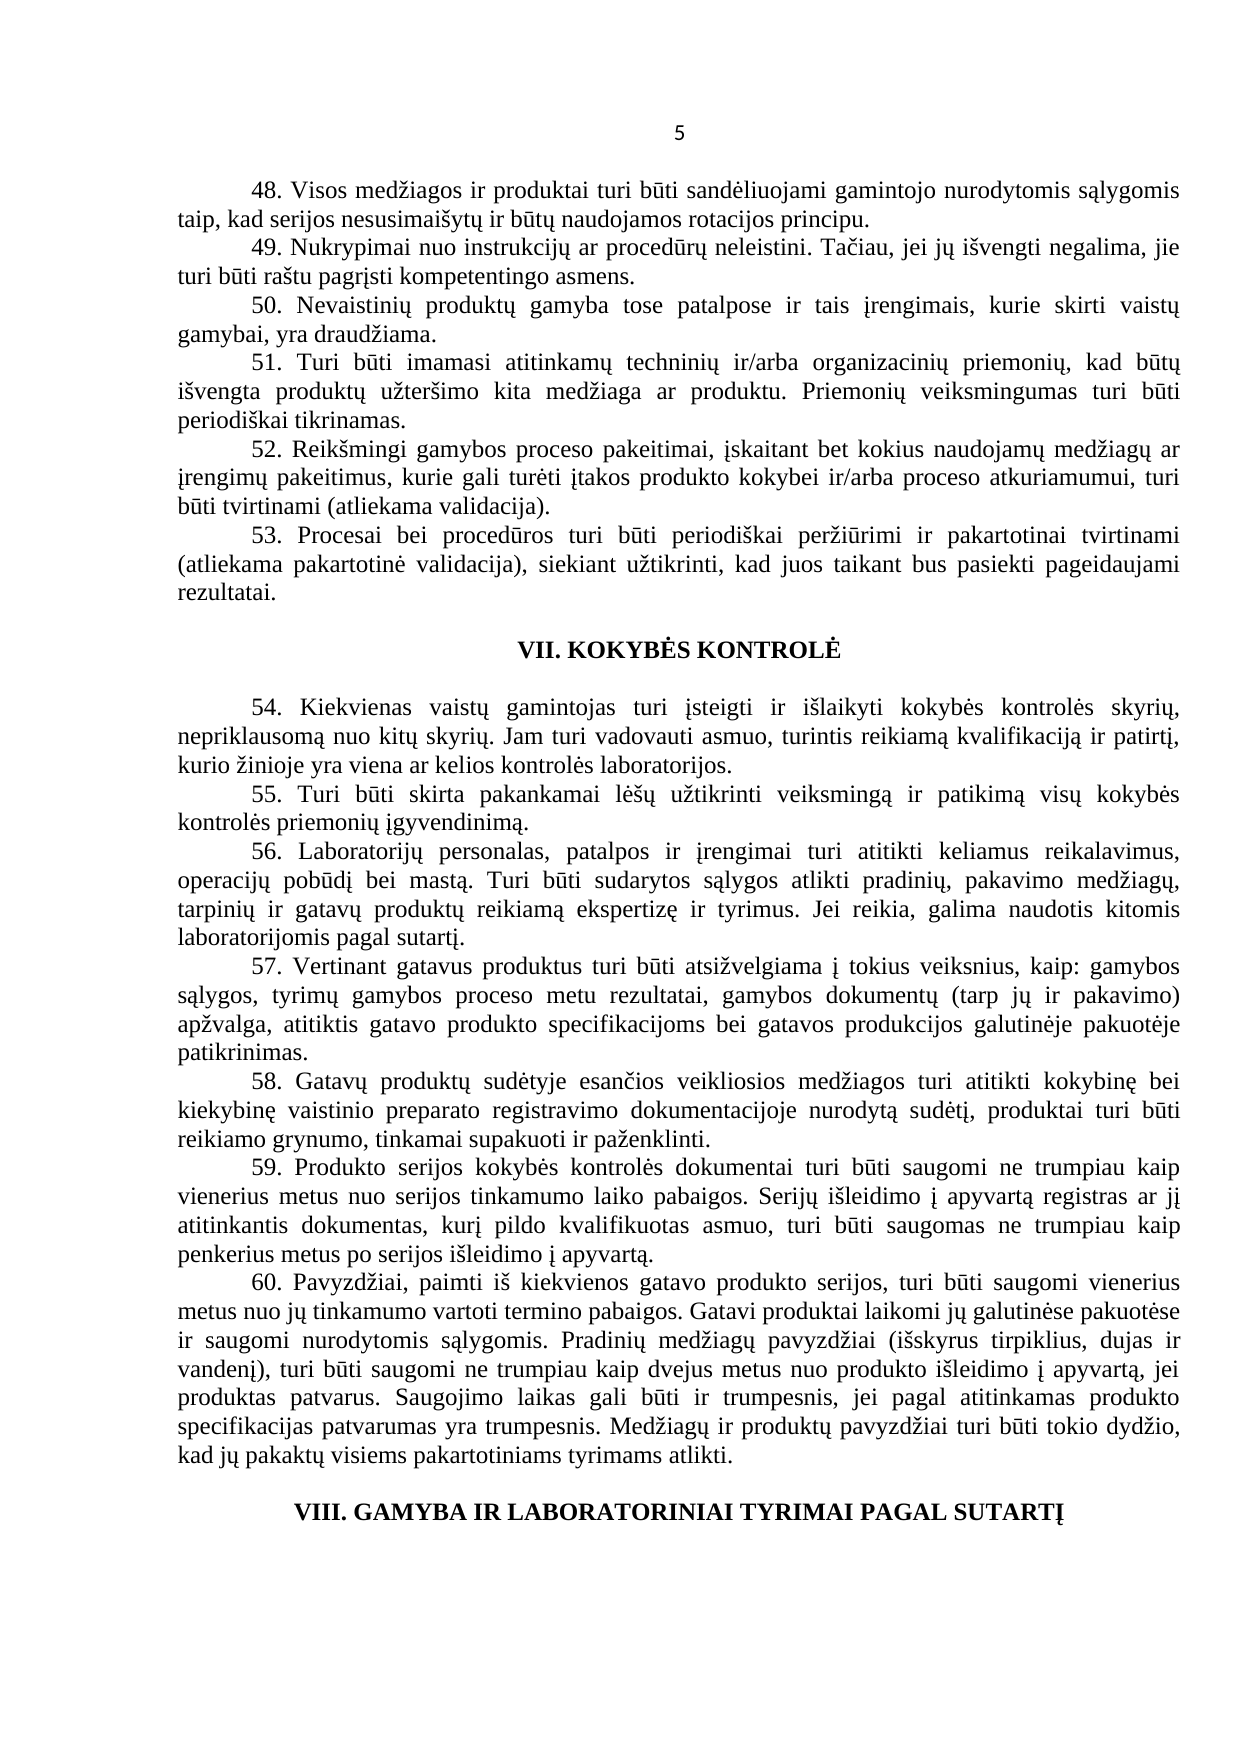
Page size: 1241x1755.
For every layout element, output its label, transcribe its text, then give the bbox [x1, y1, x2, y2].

text 58. Gatavų produktų sudėtyje esančios veikliosios medžiagos turi atitikti kokybinę bei kiekybinę vaistinio preparato registravimo dokumentacijoje nurodytą sudėtį, produktai turi būti reikiamo grynumo, tinkamai supakuoti ir paženklinti. [177, 1066, 1181, 1152]
text 51. Turi būti imamasi atitinkamų techninių ir/arba organizacinių priemonių, kad būtų išvengta produktų užteršimo kita medžiaga ar produktu. Priemonių veiksmingumas turi būti periodiškai tikrinamas. [177, 347, 1181, 434]
text 57. Vertinant gatavus produktus turi būti atsižvelgiama į tokius veiksnius, kaip: gamybos sąlygos, tyrimų gamybos proceso metu rezultatai, gamybos dokumentų (tarp jų ir pakavimo) apžvalga, atitiktis gatavo produkto specifikacijoms bei gatavos produkcijos galutinėje pakuotėje patikrinimas. [177, 951, 1181, 1066]
text 60. Pavyzdžiai, paimti iš kiekvienos gatavo produkto serijos, turi būti saugomi vienerius metus nuo jų tinkamumo vartoti termino pabaigos. Gatavi produktai laikomi jų galutinėse pakuotėse ir saugomi nurodytomis sąlygomis. Pradinių medžiagų pavyzdžiai (išskyrus tirpiklius, dujas ir vandenį), turi būti saugomi ne trumpiau kaip dvejus metus nuo produkto išleidimo į apyvartą, jei produktas patvarus. Saugojimo laikas gali būti ir trumpesnis, jei pagal atitinkamas produkto specifikacijas patvarumas yra trumpesnis. Medžiagų ir produktų pavyzdžiai turi būti tokio dydžio, kad jų pakaktų visiems pakartotiniams tyrimams atlikti. [177, 1267, 1181, 1469]
text VII. KOKYBĖS KONTROLĖ [177, 635, 1181, 664]
text 55. Turi būti skirta pakankamai lėšų užtikrinti veiksmingą ir patikimą visų kokybės kontrolės priemonių įgyvendinimą. [177, 779, 1181, 836]
text VIII. GAMYBA IR LABORATORINIAI TYRIMAI PAGAL SUTARTĮ [177, 1497, 1181, 1526]
text 59. Produkto serijos kokybės kontrolės dokumentai turi būti saugomi ne trumpiau kaip vienerius metus nuo serijos tinkamumo laiko pabaigos. Serijų išleidimo į apyvartą registras ar jį atitinkantis dokumentas, kurį pildo kvalifikuotas asmuo, turi būti saugomas ne trumpiau kaip penkerius metus po serijos išleidimo į apyvartą. [177, 1152, 1181, 1267]
text 54. Kiekvienas vaistų gamintojas turi įsteigti ir išlaikyti kokybės kontrolės skyrių, nepriklausomą nuo kitų skyrių. Jam turi vadovauti asmuo, turintis reikiamą kvalifikaciją ir patirtį, kurio žinioje yra viena ar kelios kontrolės laboratorijos. [177, 692, 1181, 779]
text 49. Nukrypimai nuo instrukcijų ar procedūrų neleistini. Tačiau, jei jų išvengti negalima, jie turi būti raštu pagrįsti kompetentingo asmens. [177, 232, 1181, 290]
text 53. Procesai bei procedūros turi būti periodiškai peržiūrimi ir pakartotinai tvirtinami (atliekama pakartotinė validacija), siekiant užtikrinti, kad juos taikant bus pasiekti pageidaujami rezultatai. [177, 520, 1181, 606]
text 48. Visos medžiagos ir produktai turi būti sandėliuojami gamintojo nurodytomis sąlygomis taip, kad serijos nesusimaišytų ir būtų naudojamos rotacijos principu. [177, 175, 1181, 232]
text 50. Nevaistinių produktų gamyba tose patalpose ir tais įrengimais, kurie skirti vaistų gamybai, yra draudžiama. [177, 290, 1181, 347]
text 52. Reikšmingi gamybos proceso pakeitimai, įskaitant bet kokius naudojamų medžiagų ar įrengimų pakeitimus, kurie gali turėti įtakos produkto kokybei ir/arba proceso atkuriamumui, turi būti tvirtinami (atliekama validacija). [177, 434, 1181, 520]
text 56. Laboratorijų personalas, patalpos ir įrengimai turi atitikti keliamus reikalavimus, operacijų pobūdį bei mastą. Turi būti sudarytos sąlygos atlikti pradinių, pakavimo medžiagų, tarpinių ir gatavų produktų reikiamą ekspertizę ir tyrimus. Jei reikia, galima naudotis kitomis laboratorijomis pagal sutartį. [177, 836, 1181, 951]
